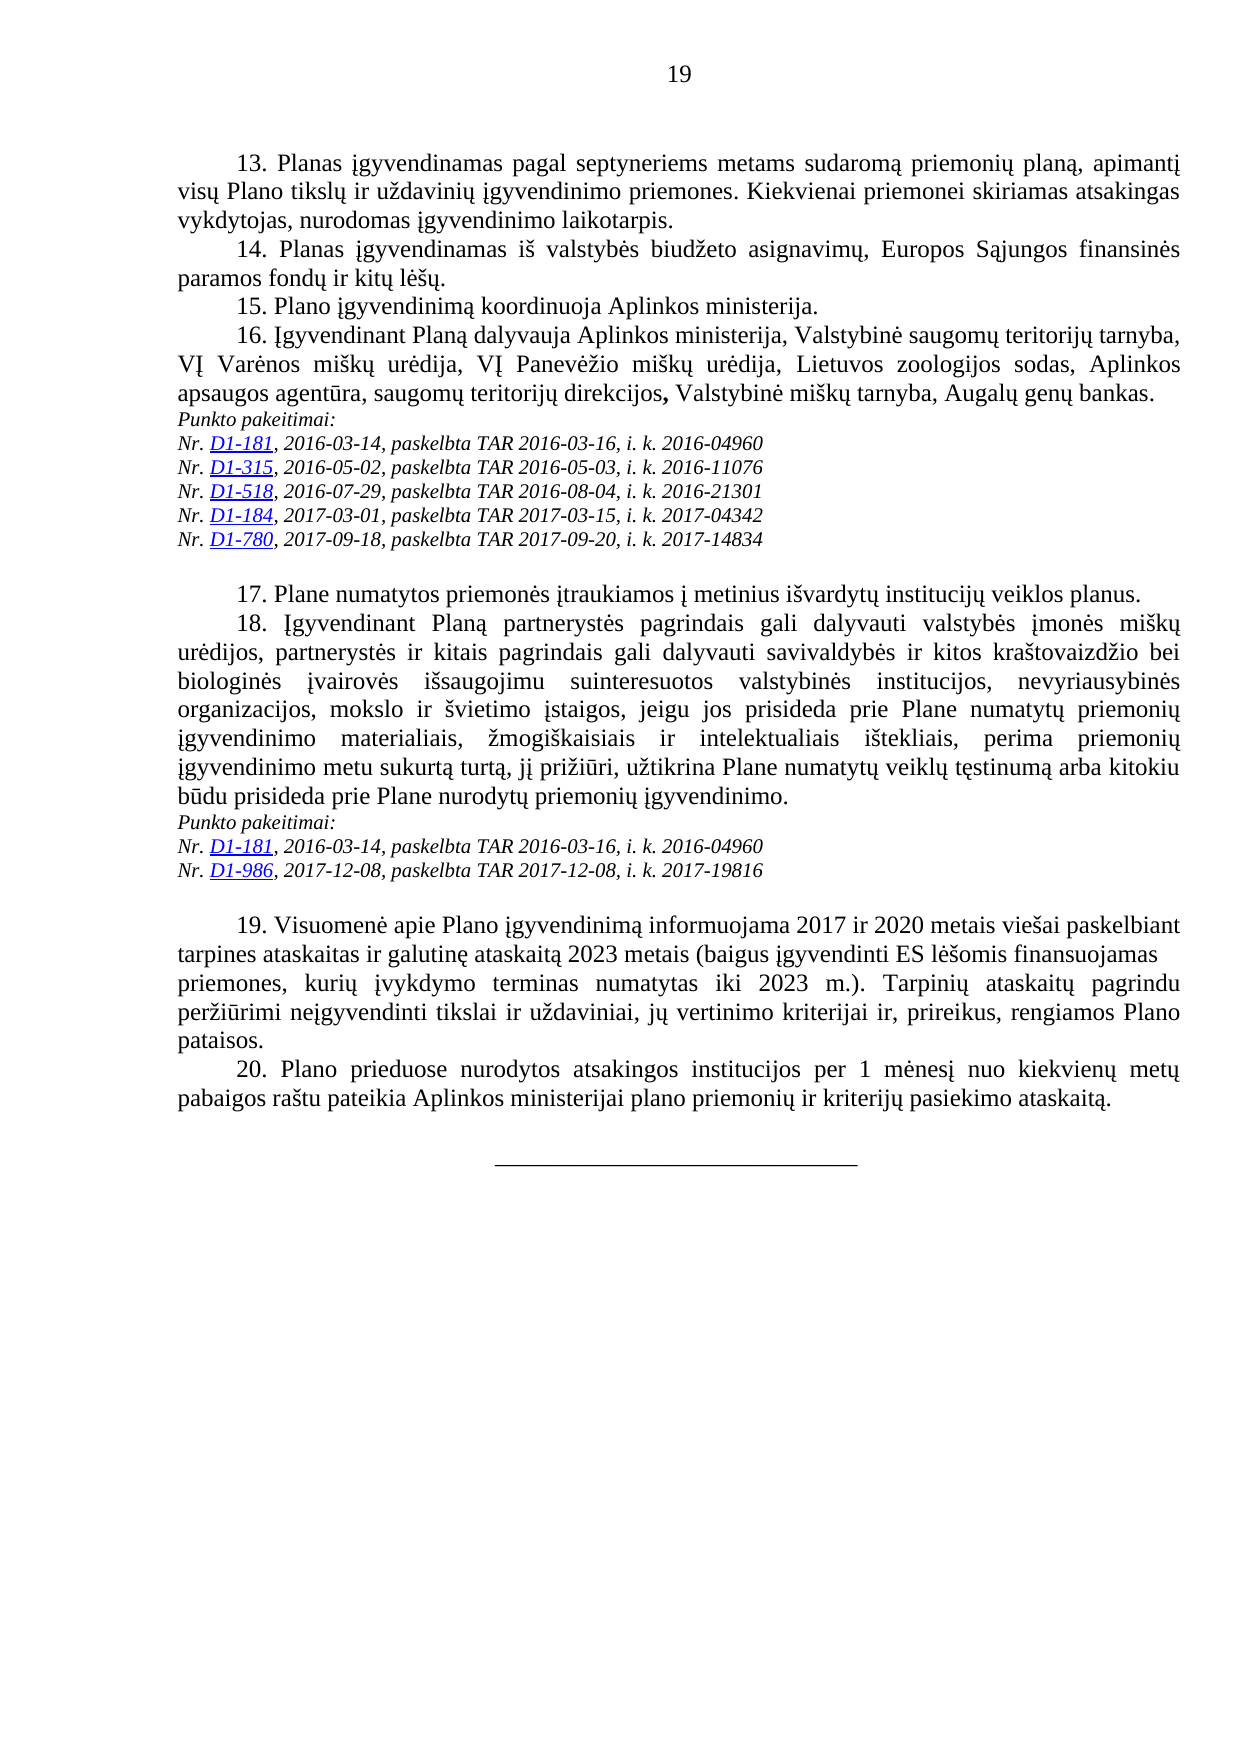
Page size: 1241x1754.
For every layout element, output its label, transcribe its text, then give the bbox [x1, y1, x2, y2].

text 18. Įgyvendinant Planą partnerystės pagrindais gali dalyvauti valstybės įmonės miškų urėdijos, partnerystės ir kitais pagrindais gali dalyvauti savivaldybės ir kitos kraštovaizdžio bei biologinės įvairovės išsaugojimu suinteresuotos valstybinės institucijos, nevyriausybinės organizacijos, mokslo ir švietimo įstaigos, jeigu jos prisideda prie Plane numatytų priemonių įgyvendinimo materialiais, žmogiškaisiais ir intelektualiais ištekliais, perima priemonių įgyvendinimo metu sukurtą turtą, jį prižiūri, užtikrina Plane numatytų veiklų tęstinumą arba kitokiu būdu prisideda prie Plane nurodytų priemonių įgyvendinimo. [177, 608, 1181, 809]
text 16. Įgyvendinant Planą dalyvauja Aplinkos ministerija, Valstybinė saugomų teritorijų tarnyba, VĮ Varėnos miškų urėdija, VĮ Panevėžio miškų urėdija, Lietuvos zoologijos sodas, Aplinkos apsaugos agentūra, saugomų teritorijų direkcijos, Valstybinė miškų tarnyba, Augalų genų bankas. [177, 320, 1181, 406]
text 14. Planas įgyvendinamas iš valstybės biudžeto asignavimų, Europos Sąjungos finansinės paramos fondų ir kitų lėšų. [177, 234, 1181, 291]
text Nr. D1-315, 2016-05-02, paskelbta TAR 2016-05-03, i. k. 2016-11076 [177, 454, 1181, 479]
text 20. Plano prieduose nurodytos atsakingos institucijos per 1 mėnesį nuo kiekvienų metų pabaigos raštu pateikia Aplinkos ministerijai plano priemonių ir kriterijų pasiekimo ataskaitą. [177, 1054, 1181, 1112]
text 19. Visuomenė apie Plano įgyvendinimą informuojama 2017 ir 2020 metais viešai paskelbiant tarpines ataskaitas ir galutinę ataskaitą 2023 metais (baigus įgyvendinti ES lėšomis finansuojamas [177, 911, 1181, 968]
text Punkto pakeitimai: [177, 809, 1181, 834]
text Nr. D1-780, 2017-09-18, paskelbta TAR 2017-09-20, i. k. 2017-14834 [177, 527, 1181, 551]
text 17. Plane numatytos priemonės įtraukiamos į metinius išvardytų institucijų veiklos planus. [177, 579, 1181, 608]
text Punkto pakeitimai: [177, 406, 1181, 431]
text Nr. D1-184, 2017-03-01, paskelbta TAR 2017-03-15, i. k. 2017-04342 [177, 503, 1181, 527]
text 15. Plano įgyvendinimą koordinuoja Aplinkos ministerija. [177, 291, 1181, 320]
text priemones, kurių įvykdymo terminas numatytas iki 2023 m.). Tarpinių ataskaitų pagrindu peržiūrimi neįgyvendinti tikslai ir uždaviniai, jų vertinimo kriterijai ir, prireikus, rengiamos Plano pataisos. [177, 968, 1181, 1054]
text Nr. D1-181, 2016-03-14, paskelbta TAR 2016-03-16, i. k. 2016-04960 [177, 431, 1181, 454]
text Nr. D1-986, 2017-12-08, paskelbta TAR 2017-12-08, i. k. 2017-19816 [177, 858, 1181, 882]
text Nr. D1-518, 2016-07-29, paskelbta TAR 2016-08-04, i. k. 2016-21301 [177, 479, 1181, 503]
text 13. Planas įgyvendinamas pagal septyneriems metams sudaromą priemonių planą, apimantį visų Plano tikslų ir uždavinių įgyvendinimo priemones. Kiekvienai priemonei skiriamas atsakingas vykdytojas, nurodomas įgyvendinimo laikotarpis. [177, 148, 1181, 234]
text Nr. D1-181, 2016-03-14, paskelbta TAR 2016-03-16, i. k. 2016-04960 [177, 834, 1181, 858]
text _____________________________ [177, 1141, 1181, 1169]
